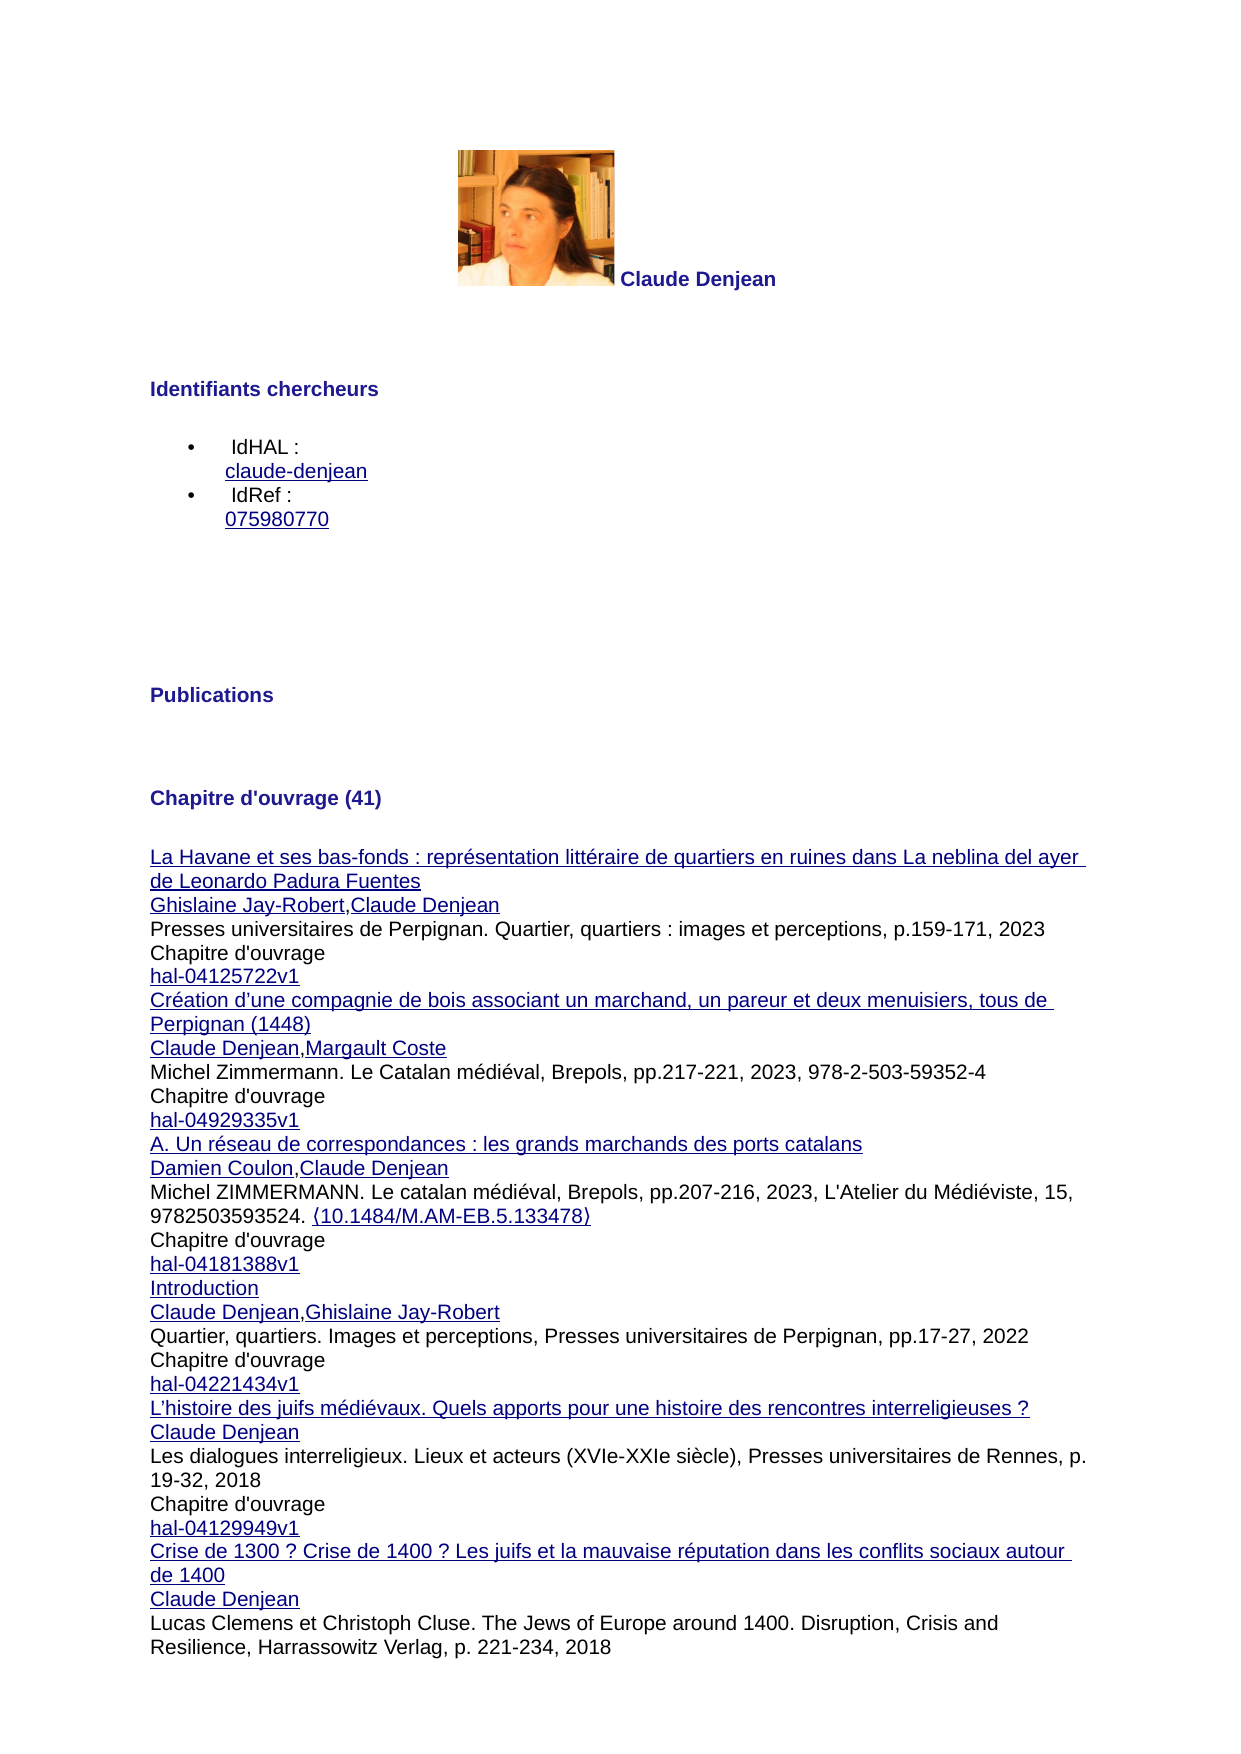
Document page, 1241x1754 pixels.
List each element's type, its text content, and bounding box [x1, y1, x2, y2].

subtitle Publications [150, 683, 1090, 707]
subtitle Claude Denjean [150, 150, 1090, 290]
subtitle Identifiants chercheurs [150, 377, 1090, 401]
table_cell A. Un réseau de correspondances : les grands marchands des ports catalans Damien Coulon,Claude Denjean Michel ZIMMERMANN. Le catalan médiéval, Brepols, pp.207-216, 2023, L'Atelier du Médiéviste, 15, 9782503593524. ⟨10.1484/M.AM-EB.5.133478⟩ Chapitre d'ouvrage hal-04181388v1 [150, 1132, 1090, 1276]
table_cell Création d’une compagnie de bois associant un marchand, un pareur et deux menuisiers, tous de Perpignan (1448) Claude Denjean,Margault Coste Michel Zimmermann. Le Catalan médiéval, Brepols, pp.217-221, 2023, 978-2-503-59352-4 Chapitre d'ouvrage hal-04929335v1 [150, 988, 1090, 1132]
table_header La Havane et ses bas-fonds : représentation littéraire de quartiers en ruines dans La neblina del ayer de Leonardo Padura Fuentes Ghislaine Jay-Robert,Claude Denjean Presses universitaires de Perpignan. Quartier, quartiers : images et perceptions, p.159-171, 2023 Chapitre d'ouvrage hal-04125722v1 [150, 845, 1090, 988]
table_cell Introduction Claude Denjean,Ghislaine Jay-Robert Quartier, quartiers. Images et perceptions, Presses universitaires de Perpignan, pp.17-27, 2022 Chapitre d'ouvrage hal-04221434v1 [150, 1276, 1090, 1396]
table_cell Crise de 1300 ? Crise de 1400 ? Les juifs et la mauvaise réputation dans les conflits sociaux autour de 1400 Claude Denjean Lucas Clemens et Christoph Cluse. The Jews of Europe around 1400. Disruption, Crisis and Resilience, Harrassowitz Verlag, p. 221-234, 2018 [150, 1539, 1090, 1659]
list IdHAL : [187, 435, 1090, 459]
table_cell L’histoire des juifs médiévaux. Quels apports pour une histoire des rencontres interreligieuses ? Claude Denjean Les dialogues interreligieux. Lieux et acteurs (XVIe-XXIe siècle), Presses universitaires de Rennes, p. 19-32, 2018 Chapitre d'ouvrage hal-04129949v1 [150, 1396, 1090, 1539]
list IdRef : [187, 483, 1090, 507]
picture [458, 150, 615, 286]
list 075980770 [187, 507, 1090, 531]
subtitle Chapitre d'ouvrage (41) [150, 786, 1090, 810]
list claude-denjean [187, 459, 1090, 483]
